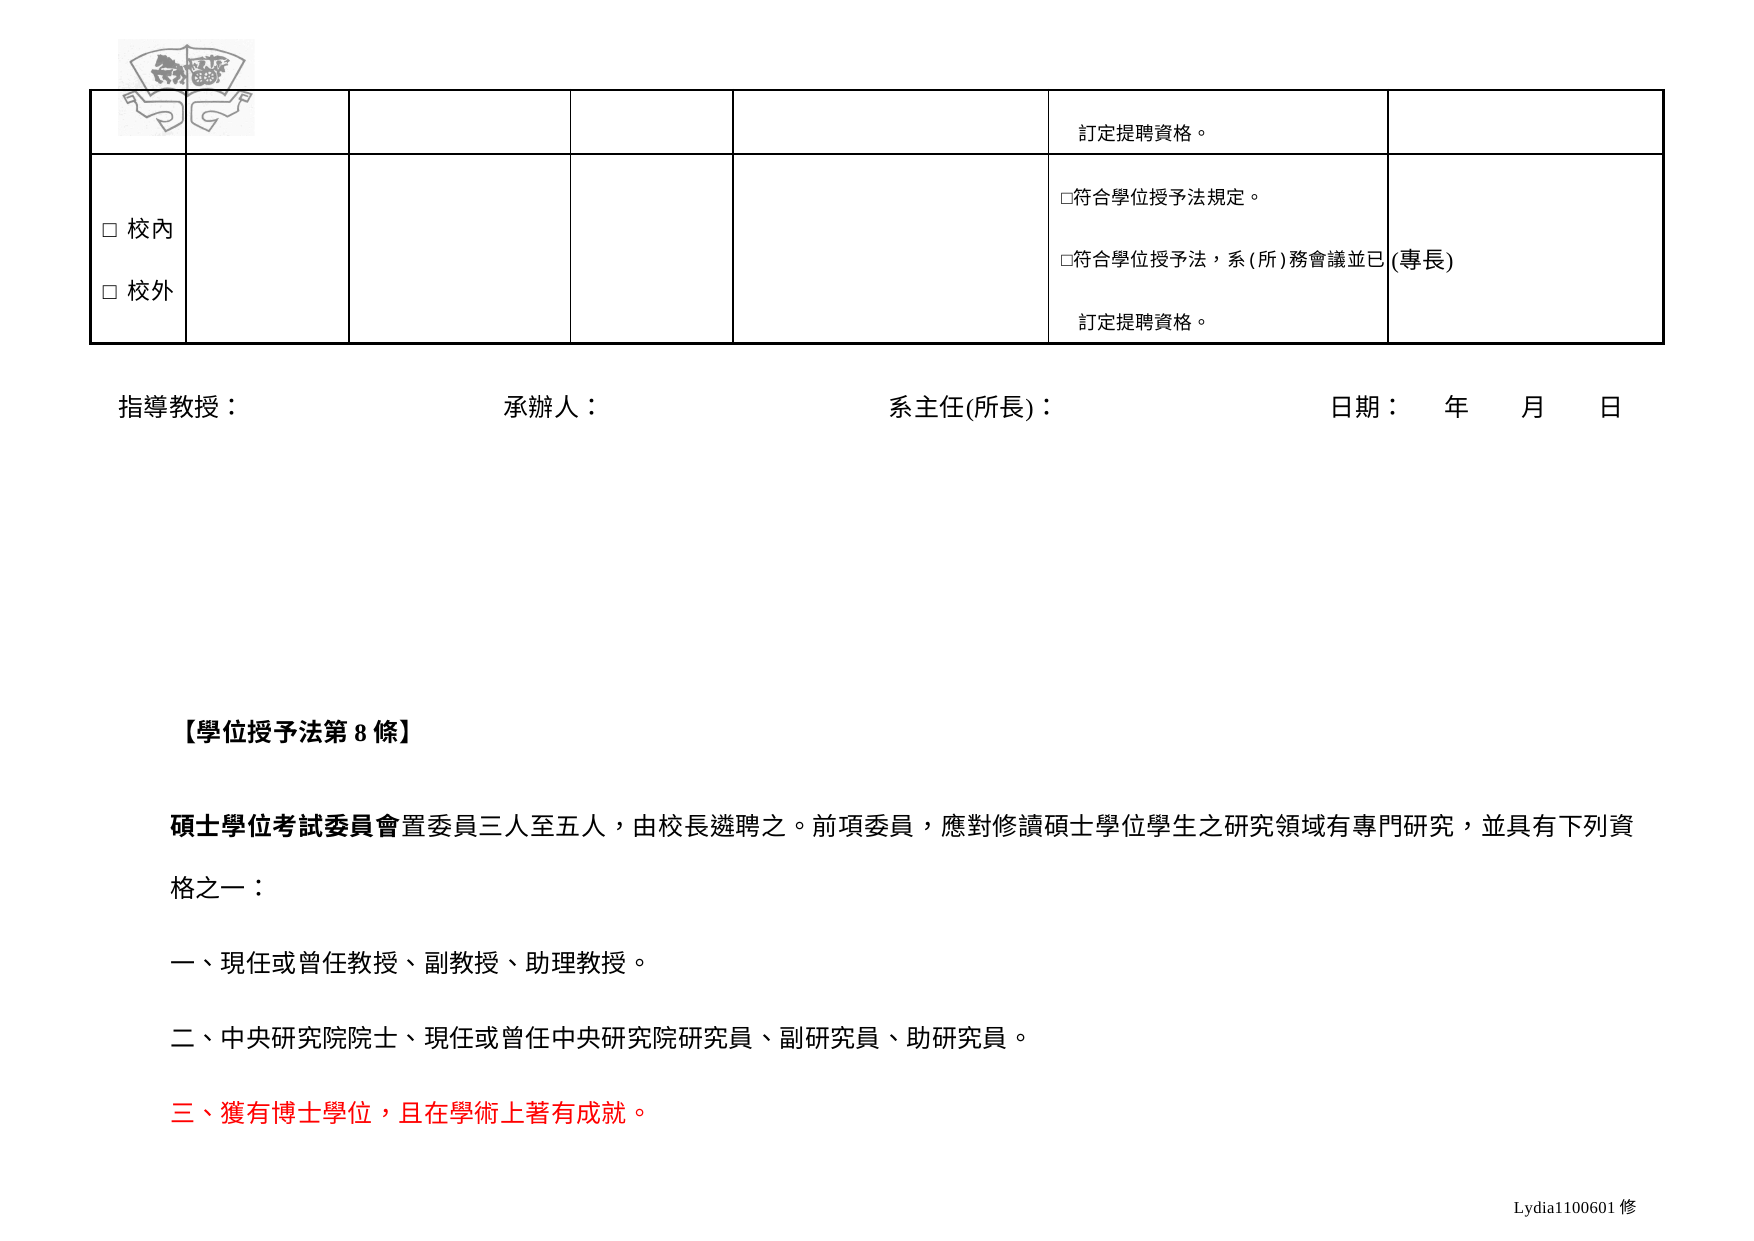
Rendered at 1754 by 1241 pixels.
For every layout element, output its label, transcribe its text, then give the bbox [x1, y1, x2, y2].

text 指導教授： 承辦人： 系主任(所長)： 日期： 年 月 日 [118, 364, 1636, 426]
table_cell [92, 91, 185, 153]
table_cell [734, 155, 1048, 342]
table_cell [350, 91, 570, 153]
table_cell [187, 155, 348, 342]
table_cell 校內 校外 [92, 155, 185, 342]
text 一、現任或曾任教授、副教授、助理教授。 [170, 920, 1636, 983]
text 二、中央研究院院士、現任或曾任中央研究院研究員、副研究員、助研究員。 [170, 995, 1636, 1058]
table_cell [571, 155, 732, 342]
table_cell (專長) [1389, 155, 1662, 342]
table_cell [1389, 91, 1662, 153]
table_cell 訂定提聘資格。 [1049, 91, 1387, 153]
table_cell [734, 91, 1048, 153]
text 三、獲有博士學位，且在學術上著有成就。 [170, 1070, 1636, 1133]
table_cell □符合學位授予法規定。 □符合學位授予法，系(所)務會議並已訂定提聘資格。 [1049, 155, 1387, 342]
text 碩士學位考試委員會置委員三人至五人，由校長遴聘之。前項委員，應對修讀碩士學位學生之研究領域有專門研究，並具有下列資格之一： [170, 783, 1636, 908]
table_cell [350, 155, 570, 342]
table_cell [571, 91, 732, 153]
text 【學位授予法第8 條】 [118, 689, 1636, 751]
table_cell [187, 91, 348, 153]
